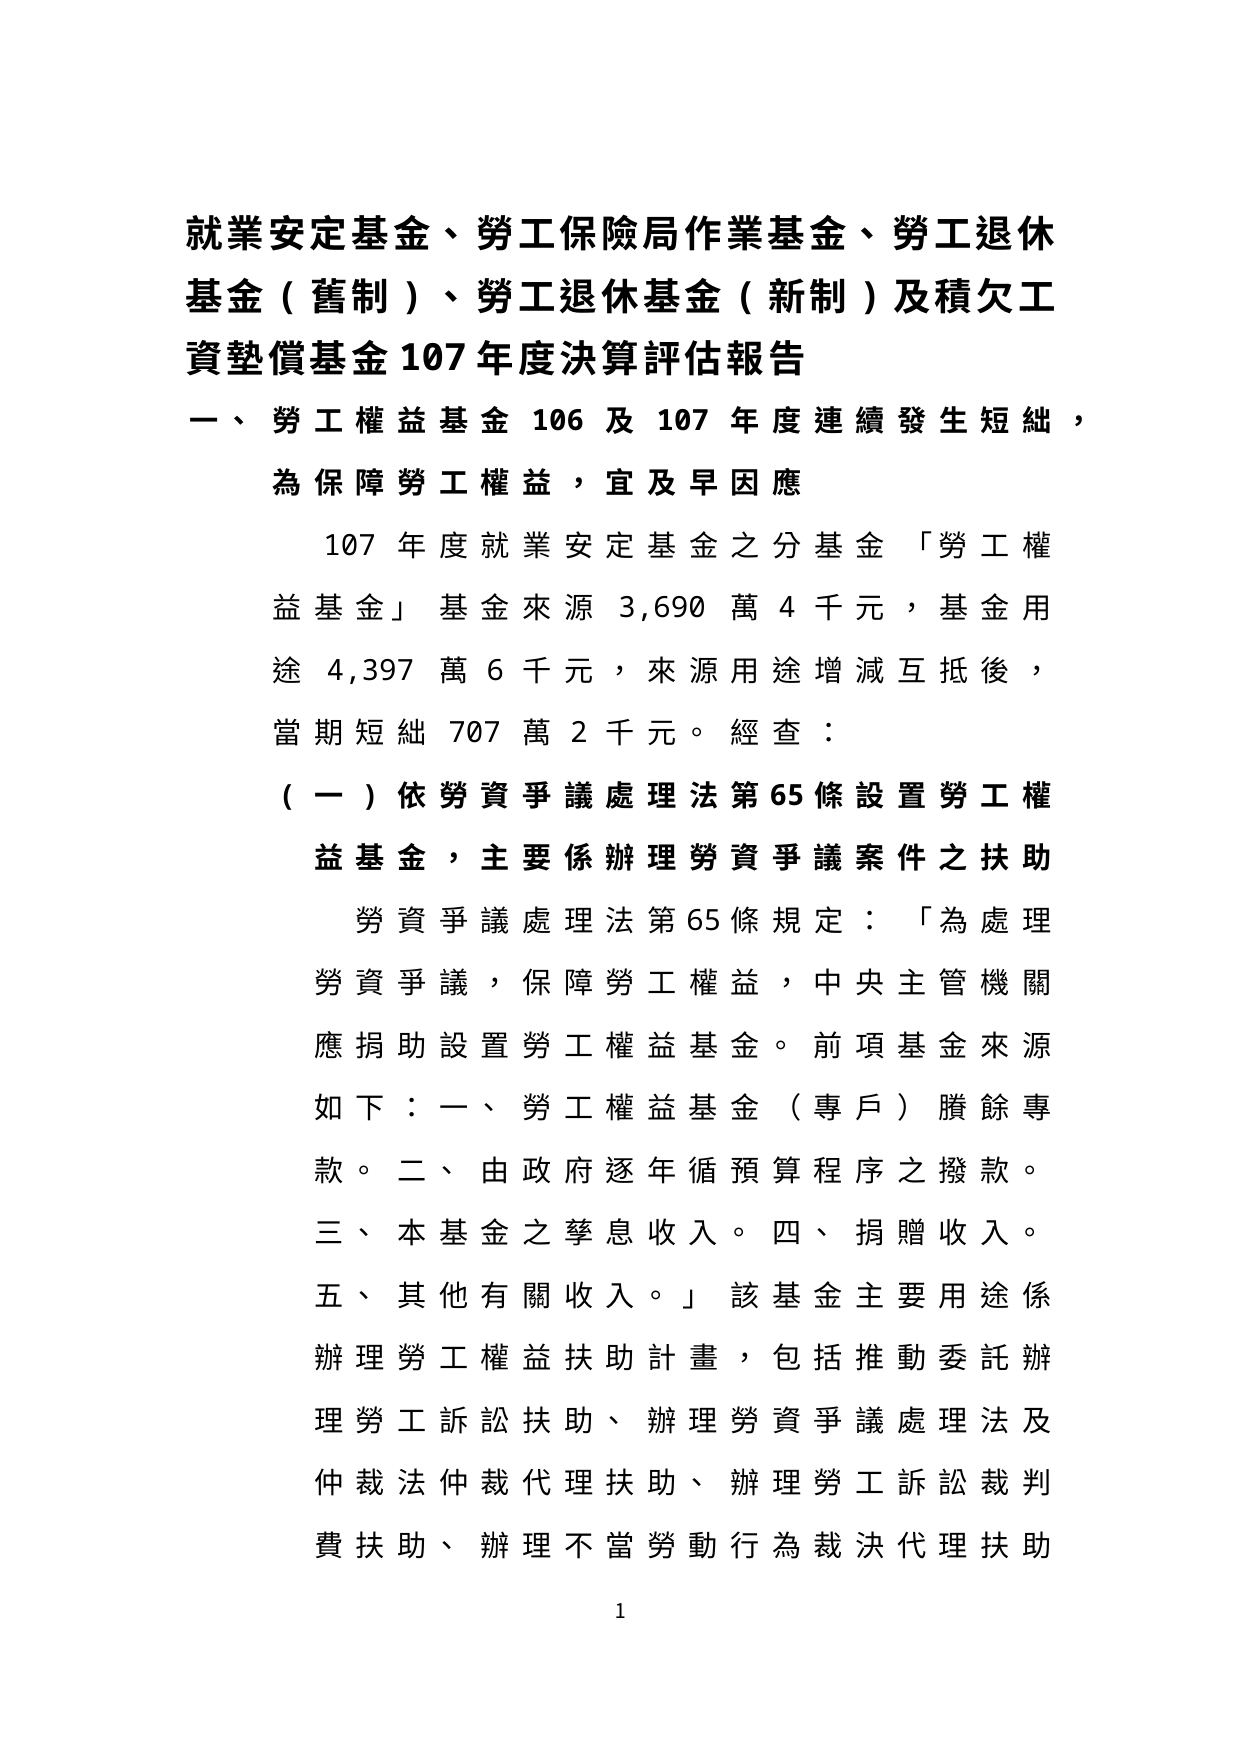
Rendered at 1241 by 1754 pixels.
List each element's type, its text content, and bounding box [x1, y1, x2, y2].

text 勞資爭議處理法第65條規定：「為處理勞資爭議，保障勞工權益，中央主管機關應捐助設置勞工權益基金。前項基金來源如下：一、勞工權益基金（專戶）賸餘專款。二、由政府逐年循預算程序之撥款。三、本基金之孳息收入。四、捐贈收入。五、其他有關收入。」該基金主要用途係辦理勞工權益扶助計畫，包括推動委託辦理勞工訴訟扶助、辦理勞資爭議處理法及仲裁法仲裁代理扶助、辦理勞工訴訟裁判費扶助、辦理不當勞動行為裁決代理扶助 [271, 877, 1058, 1564]
text 107年度就業安定基金之分基金「勞工權益基金」基金來源3,690萬4千元，基金用途4,397萬6千元，來源用途增減互抵後，當期短絀707萬2千元。經查： [242, 502, 1058, 752]
text (一)依勞資爭議處理法第65條設置勞工權益基金，主要係辦理勞資爭議案件之扶助 [242, 752, 1058, 877]
text 一、勞工權益基金106及107年度連續發生短絀，為保障勞工權益，宜及早因應 [183, 377, 1058, 502]
text 就業安定基金、勞工保險局作業基金、勞工退休基金(舊制)、勞工退休基金(新制)及積欠工資墊償基金107年度決算評估報告 [183, 189, 1058, 377]
